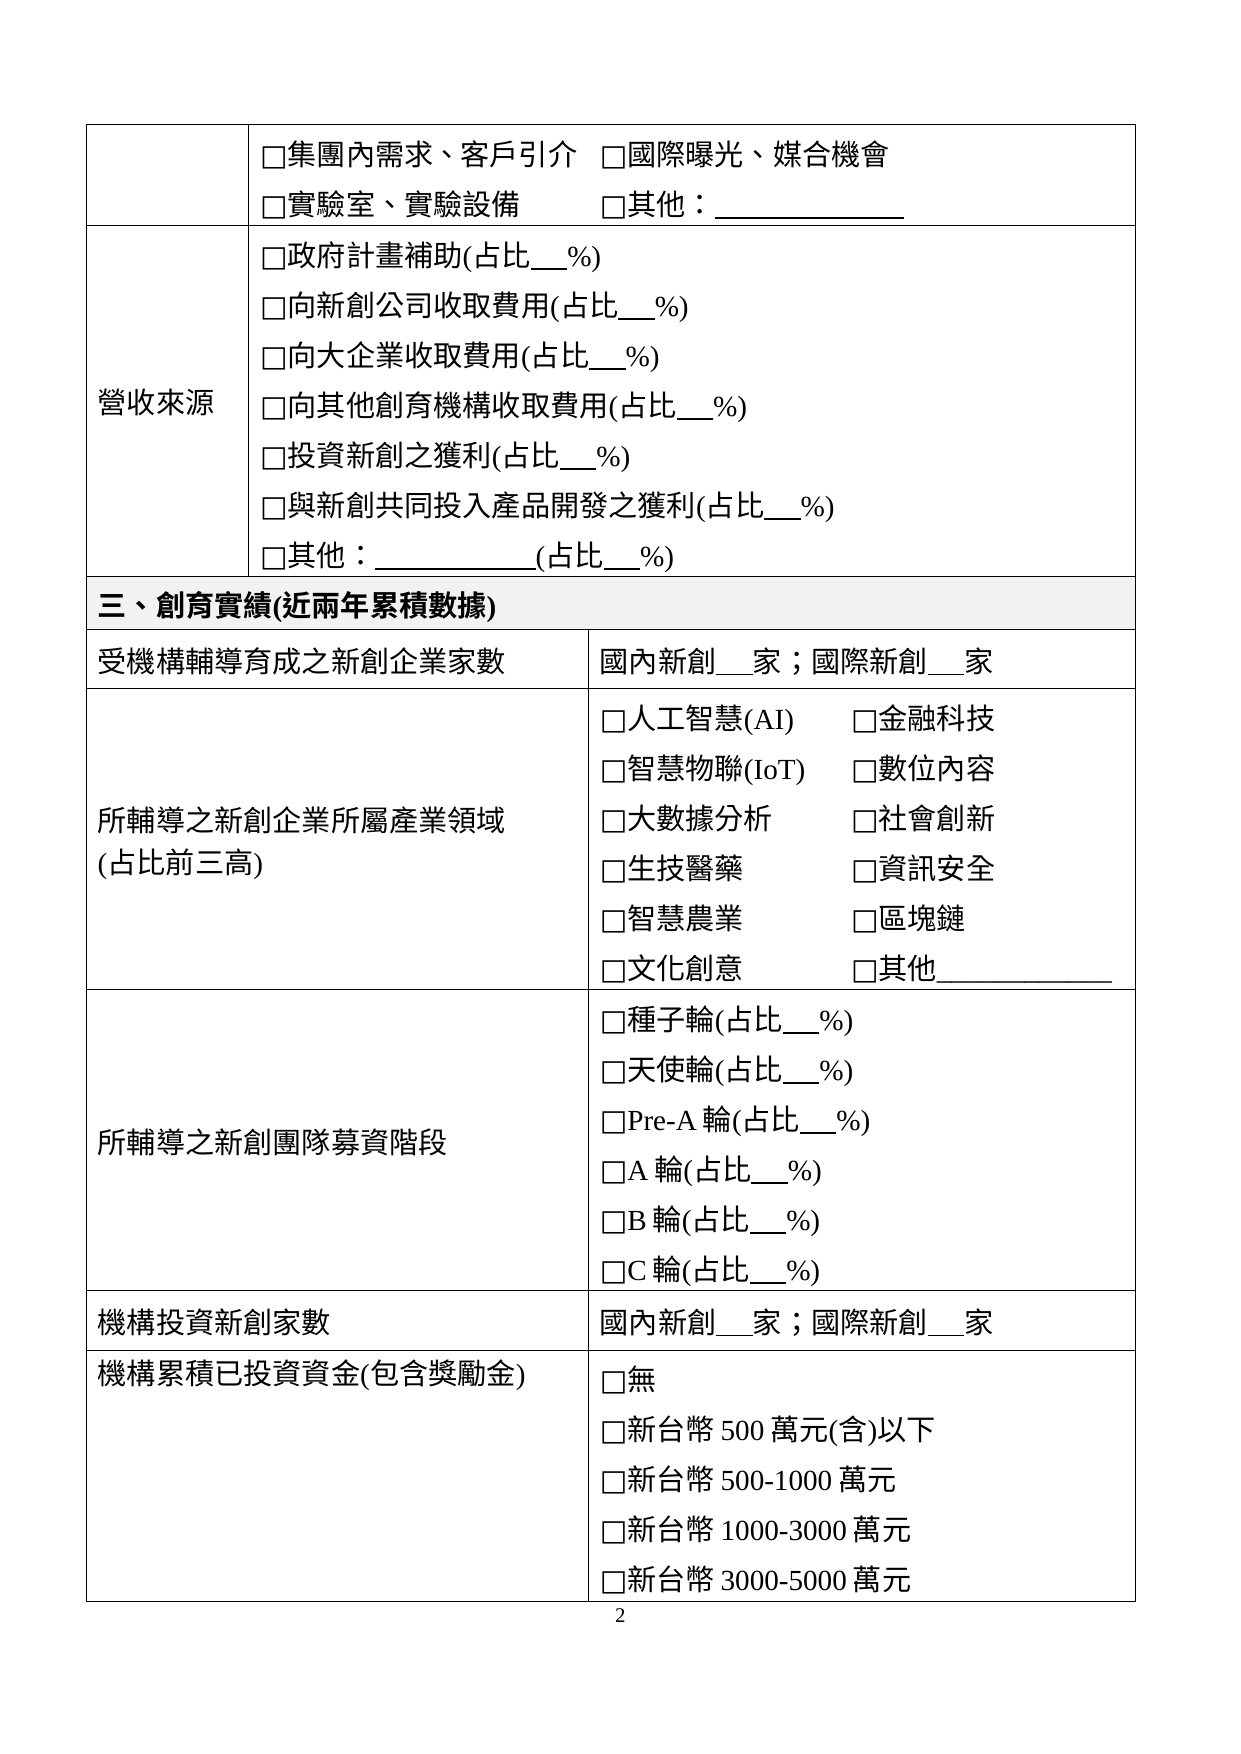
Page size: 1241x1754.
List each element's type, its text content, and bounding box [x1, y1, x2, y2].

table_cell □金融科技 □數位內容 □社會創新 □資訊安全 □區塊鏈 □其他____________ [840, 689, 1135, 989]
table_cell 國內新創 家；國際新創 家 [589, 630, 1135, 688]
table_cell □政府計畫補助(占比 %) □向新創公司收取費用(占比 %) □向大企業收取費用(占比 %) □向其他創育機構收取費用(占比 %) □投資新創之獲利(占比 %) □與新創共同投入產品開發之獲利(占比 %) □其他： (占比 %) [249, 226, 1135, 576]
table_cell 機構累積已投資資金(包含獎勵金) [87, 1351, 588, 1601]
table_cell 機構投資新創家數 [87, 1291, 588, 1349]
table_cell □集團內需求、客戶引介 □實驗室、實驗設備 [249, 125, 588, 225]
table_cell □人工智慧(AI) □智慧物聯(IoT) □大數據分析 □生技醫藥 □智慧農業 □文化創意 [589, 689, 839, 989]
table_cell 所輔導之新創企業所屬產業領域 (占比前三高) [87, 689, 588, 989]
table_cell 國內新創 家；國際新創 家 [589, 1291, 1135, 1349]
table_cell □種子輪(占比 %) □天使輪(占比 %) □Pre-A輪(占比 %) □A輪(占比 %) □B輪(占比 %) □C輪(占比 %) [589, 990, 1135, 1290]
table_cell 營收來源 [87, 226, 248, 576]
table_cell □無 □新台幣500萬元(含)以下 □新台幣500-1000萬元 □新台幣1000-3000萬元 □新台幣3000-5000萬元 [589, 1351, 1135, 1601]
table_cell [87, 125, 248, 225]
table_cell □國際曝光、媒合機會 □其他： [588, 125, 1135, 225]
table_cell 三、創育實績(近兩年累積數據) [87, 577, 1135, 629]
table_cell 受機構輔導育成之新創企業家數 [87, 630, 588, 688]
table_cell 所輔導之新創團隊募資階段 [87, 990, 588, 1290]
